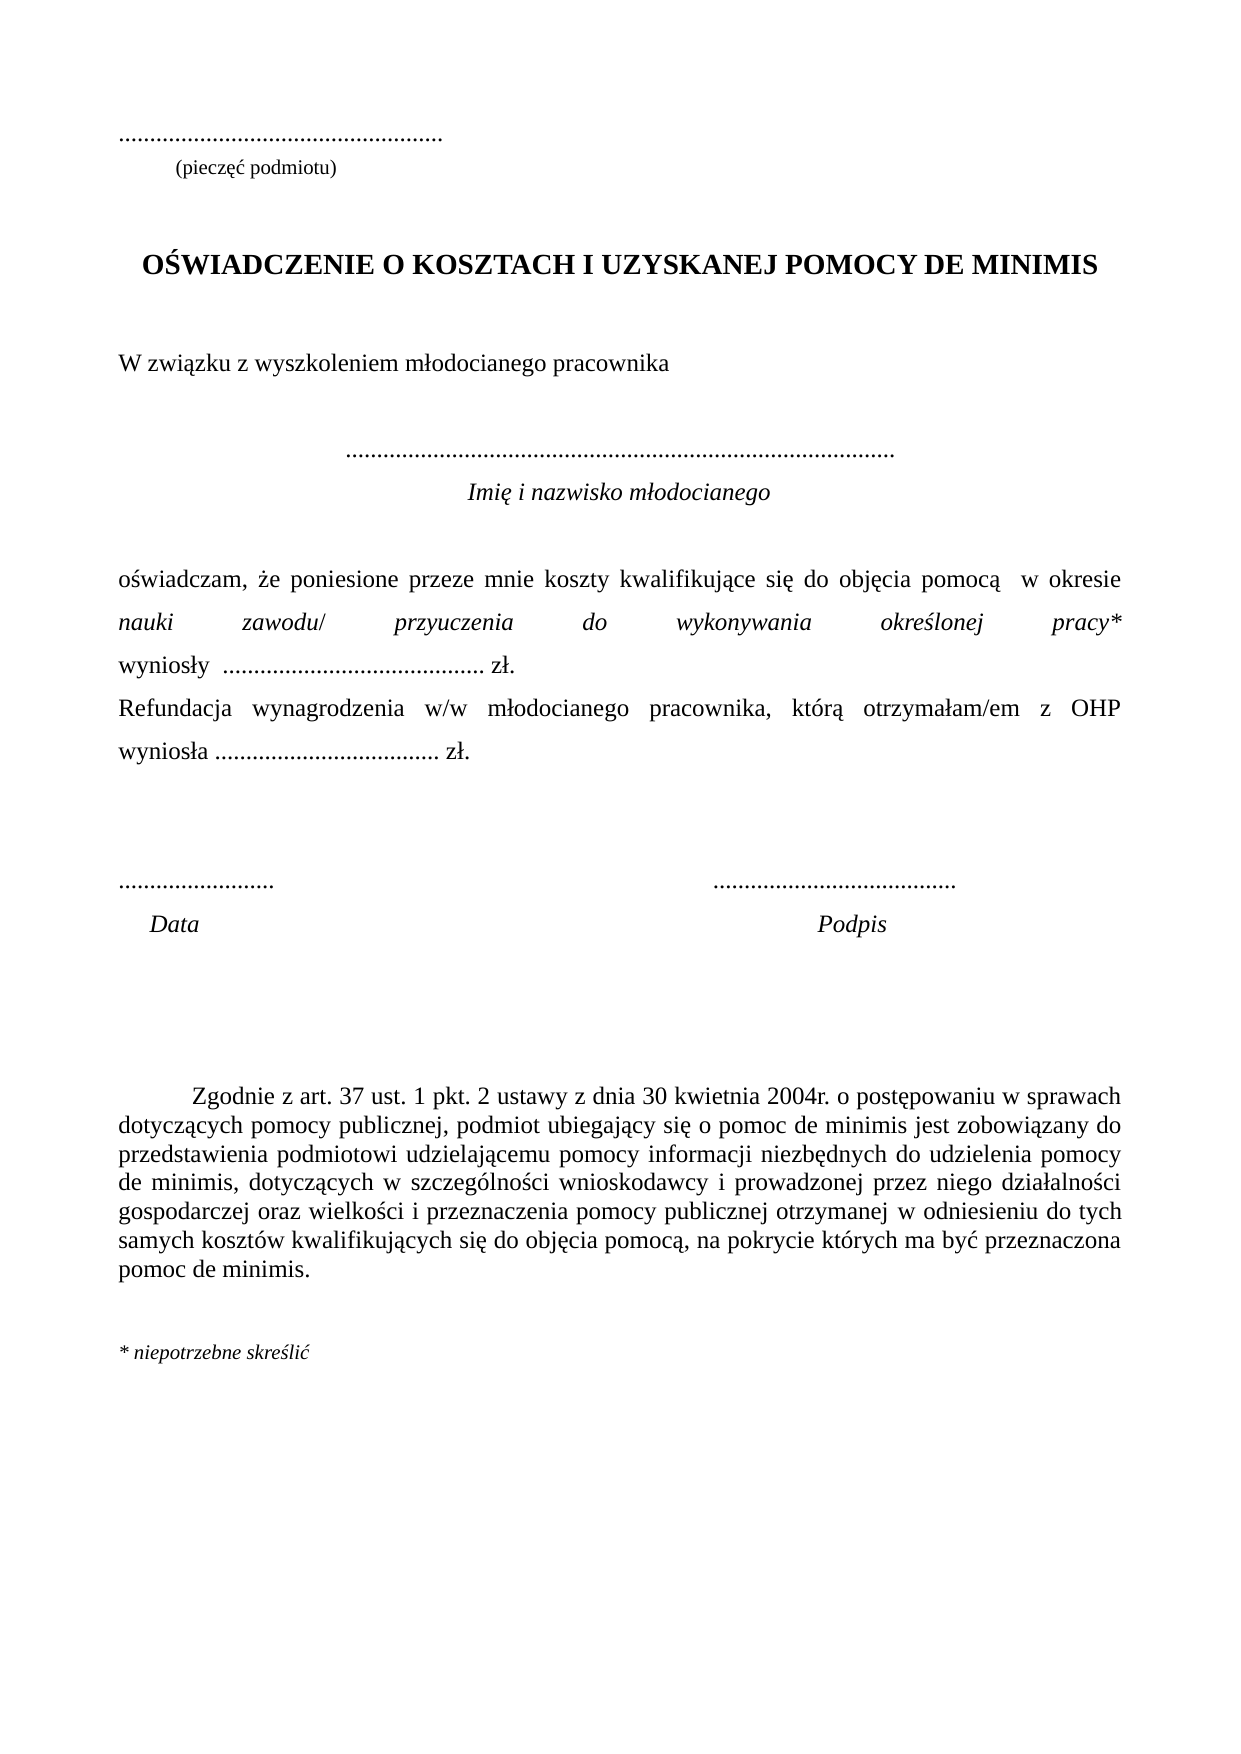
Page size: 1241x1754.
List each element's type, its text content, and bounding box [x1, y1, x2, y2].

text OŚWIADCZENIE O KOSZTACH I UZYSKANEJ POMOCY DE MINIMIS [118, 247, 1122, 281]
text W związku z wyszkoleniem młodocianego pracownika [118, 348, 1122, 377]
text Refundacja wynagrodzenia w/w młodocianego pracownika, którą otrzymałam/em z OHP wyniosła .................................... zł. [118, 693, 1122, 765]
text oświadczam, że poniesione przeze mnie koszty kwalifikujące się do objęcia pomocą w okresie nauki zawodu/ przyuczenia do wykonywania określonej pracy* wyniosły .......................................... zł. [118, 564, 1122, 679]
text ......................... ....................................... [118, 866, 1122, 894]
text (pieczęć podmiotu) [118, 147, 1122, 180]
text * niepotrzebne skreślić [118, 1340, 1122, 1364]
text ........................................................................................ [118, 434, 1122, 463]
text .................................................... [118, 118, 1122, 147]
text Data Podpis [118, 909, 1122, 937]
text Zgodnie z art. 37 ust. 1 pkt. 2 ustawy z dnia 30 kwietnia 2004r. o postępowaniu w sprawach dotyczących pomocy publicznej, podmiot ubiegający się o pomoc de minimis jest zobowiązany do przedstawienia podmiotowi udzielającemu pomocy informacji niezbędnych do udzielenia pomocy de minimis, dotyczących w szczególności wnioskodawcy i prowadzonej przez niego działalności gospodarczej oraz wielkości i przeznaczenia pomocy publicznej otrzymanej w odniesieniu do tych samych kosztów kwalifikujących się do objęcia pomocą, na pokrycie których ma być przeznaczona pomoc de minimis. [118, 1081, 1122, 1282]
text Imię i nazwisko młodocianego [118, 477, 1122, 506]
